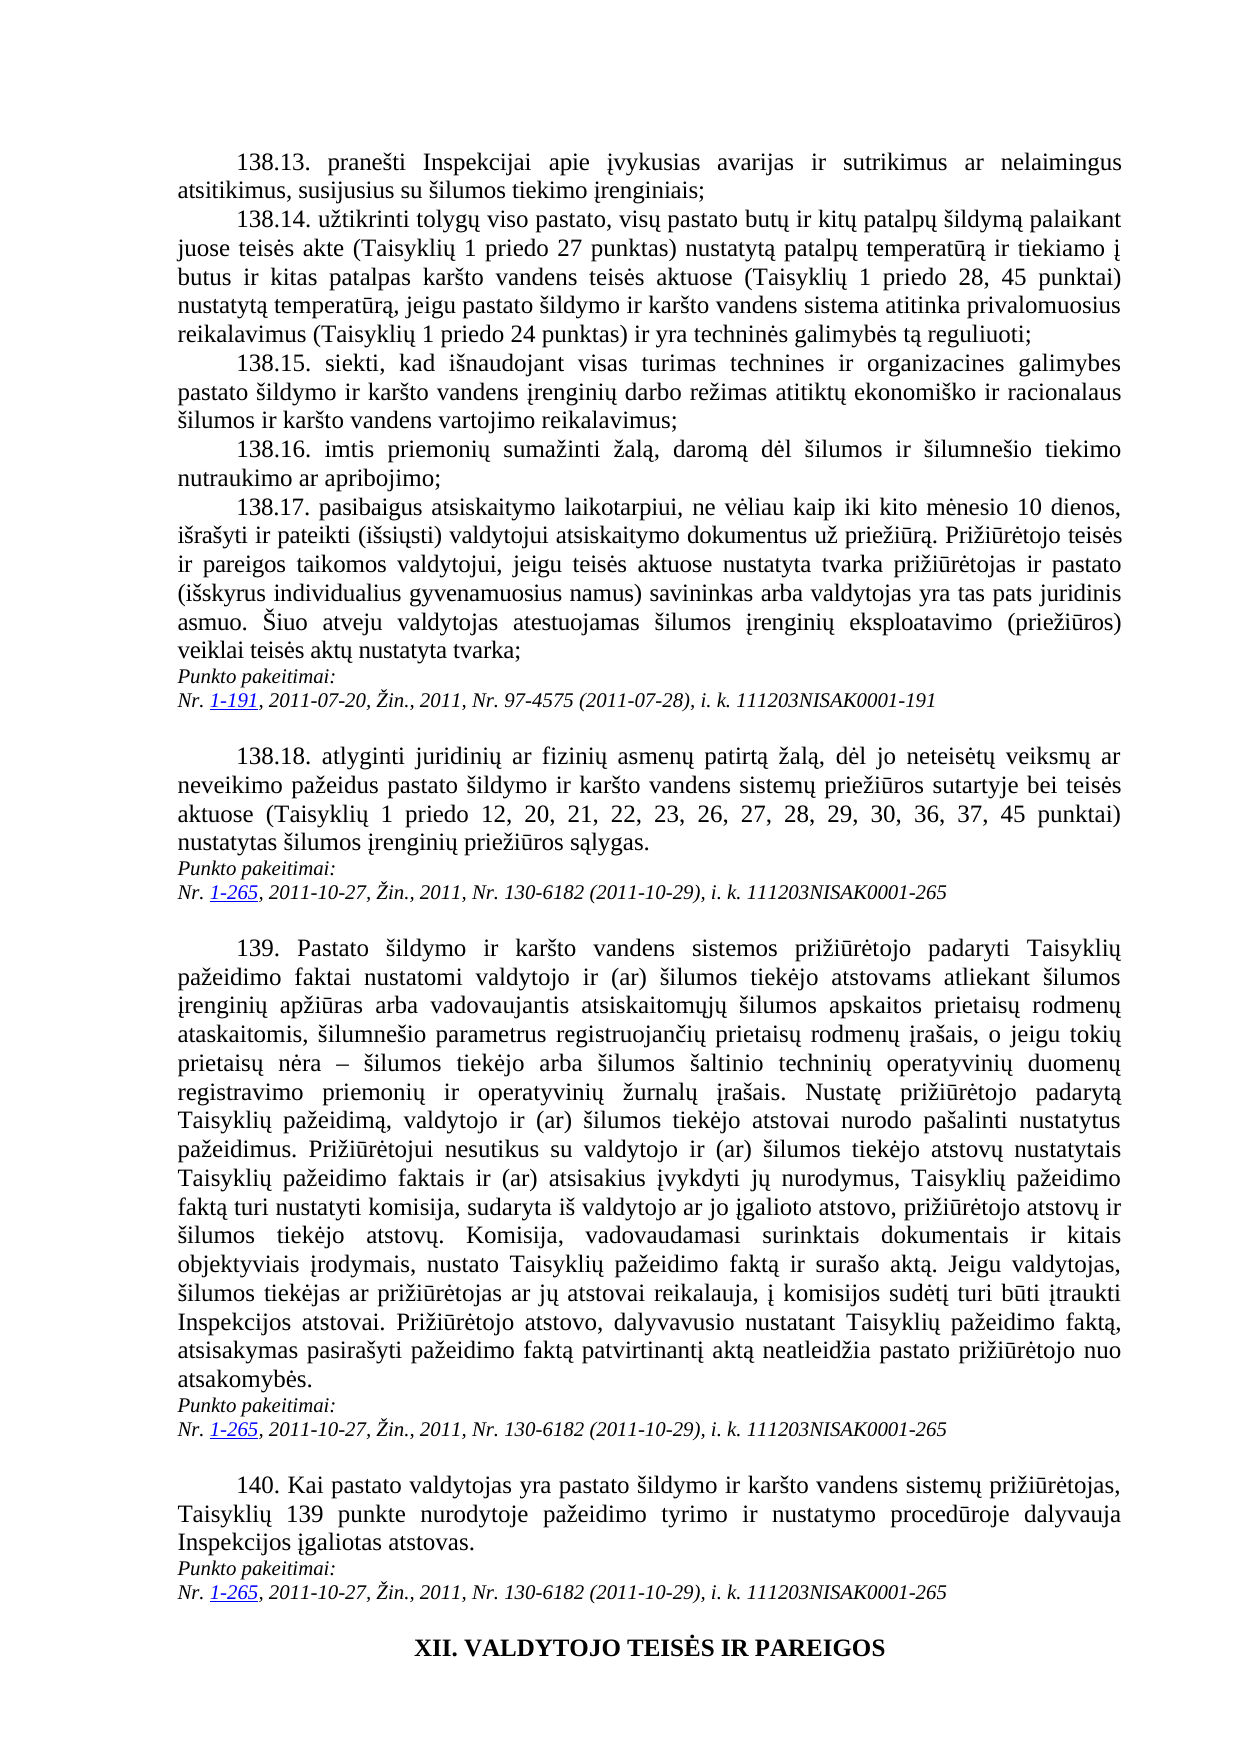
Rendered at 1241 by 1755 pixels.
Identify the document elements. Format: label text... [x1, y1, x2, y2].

text Nr. 1-191, 2011-07-20, Žin., 2011, Nr. 97-4575 (2011-07-28), i. k. 111203NISAK0001-191 [177, 688, 1122, 712]
text 138.16. imtis priemonių sumažinti žalą, daromą dėl šilumos ir šilumnešio tiekimo nutraukimo ar apribojimo; [177, 434, 1122, 492]
text XII. VALDYTOJO TEISĖS IR PAREIGOS [177, 1633, 1122, 1662]
text Nr. 1-265, 2011-10-27, Žin., 2011, Nr. 130-6182 (2011-10-29), i. k. 111203NISAK0001-265 [177, 1580, 1122, 1604]
text 138.13. pranešti Inspekcijai apie įvykusias avarijas ir sutrikimus ar nelaimingus atsitikimus, susijusius su šilumos tiekimo įrenginiais; [177, 147, 1122, 204]
text 140. Kai pastato valdytojas yra pastato šildymo ir karšto vandens sistemų prižiūrėtojas, Taisyklių 139 punkte nurodytoje pažeidimo tyrimo ir nustatymo procedūroje dalyvauja Inspekcijos įgaliotas atstovas. [177, 1470, 1122, 1556]
text Punkto pakeitimai: [177, 664, 1122, 688]
text Punkto pakeitimai: [177, 1393, 1122, 1417]
text 138.17. pasibaigus atsiskaitymo laikotarpiui, ne vėliau kaip iki kito mėnesio 10 dienos, išrašyti ir pateikti (išsiųsti) valdytojui atsiskaitymo dokumentus už priežiūrą. Prižiūrėtojo teisės ir pareigos taikomos valdytojui, jeigu teisės aktuose nustatyta tvarka prižiūrėtojas ir pastato (išskyrus individualius gyvenamuosius namus) savininkas arba valdytojas yra tas pats juridinis asmuo. Šiuo atveju valdytojas atestuojamas šilumos įrenginių eksploatavimo (priežiūros) veiklai teisės aktų nustatyta tvarka; [177, 492, 1122, 664]
text 138.18. atlyginti juridinių ar fizinių asmenų patirtą žalą, dėl jo neteisėtų veiksmų ar neveikimo pažeidus pastato šildymo ir karšto vandens sistemų priežiūros sutartyje bei teisės aktuose (Taisyklių 1 priedo 12, 20, 21, 22, 23, 26, 27, 28, 29, 30, 36, 37, 45 punktai) nustatytas šilumos įrenginių priežiūros sąlygas. [177, 741, 1122, 856]
text Nr. 1-265, 2011-10-27, Žin., 2011, Nr. 130-6182 (2011-10-29), i. k. 111203NISAK0001-265 [177, 1417, 1122, 1441]
text Punkto pakeitimai: [177, 856, 1122, 880]
text 138.14. užtikrinti tolygų viso pastato, visų pastato butų ir kitų patalpų šildymą palaikant juose teisės akte (Taisyklių 1 priedo 27 punktas) nustatytą patalpų temperatūrą ir tiekiamo į butus ir kitas patalpas karšto vandens teisės aktuose (Taisyklių 1 priedo 28, 45 punktai) nustatytą temperatūrą, jeigu pastato šildymo ir karšto vandens sistema atitinka privalomuosius reikalavimus (Taisyklių 1 priedo 24 punktas) ir yra techninės galimybės tą reguliuoti; [177, 204, 1122, 348]
text 139. Pastato šildymo ir karšto vandens sistemos prižiūrėtojo padaryti Taisyklių pažeidimo faktai nustatomi valdytojo ir (ar) šilumos tiekėjo atstovams atliekant šilumos įrenginių apžiūras arba vadovaujantis atsiskaitomųjų šilumos apskaitos prietaisų rodmenų ataskaitomis, šilumnešio parametrus registruojančių prietaisų rodmenų įrašais, o jeigu tokių prietaisų nėra – šilumos tiekėjo arba šilumos šaltinio techninių operatyvinių duomenų registravimo priemonių ir operatyvinių žurnalų įrašais. Nustatę prižiūrėtojo padarytą Taisyklių pažeidimą, valdytojo ir (ar) šilumos tiekėjo atstovai nurodo pašalinti nustatytus pažeidimus. Prižiūrėtojui nesutikus su valdytojo ir (ar) šilumos tiekėjo atstovų nustatytais Taisyklių pažeidimo faktais ir (ar) atsisakius įvykdyti jų nurodymus, Taisyklių pažeidimo faktą turi nustatyti komisija, sudaryta iš valdytojo ar jo įgalioto atstovo, prižiūrėtojo atstovų ir šilumos tiekėjo atstovų. Komisija, vadovaudamasi surinktais dokumentais ir kitais objektyviais įrodymais, nustato Taisyklių pažeidimo faktą ir surašo aktą. Jeigu valdytojas, šilumos tiekėjas ar prižiūrėtojas ar jų atstovai reikalauja, į komisijos sudėtį turi būti įtraukti Inspekcijos atstovai. Prižiūrėtojo atstovo, dalyvavusio nustatant Taisyklių pažeidimo faktą, atsisakymas pasirašyti pažeidimo faktą patvirtinantį aktą neatleidžia pastato prižiūrėtojo nuo atsakomybės. [177, 933, 1122, 1393]
text Nr. 1-265, 2011-10-27, Žin., 2011, Nr. 130-6182 (2011-10-29), i. k. 111203NISAK0001-265 [177, 880, 1122, 904]
text 138.15. siekti, kad išnaudojant visas turimas technines ir organizacines galimybes pastato šildymo ir karšto vandens įrenginių darbo režimas atitiktų ekonomiško ir racionalaus šilumos ir karšto vandens vartojimo reikalavimus; [177, 348, 1122, 434]
text Punkto pakeitimai: [177, 1556, 1122, 1580]
